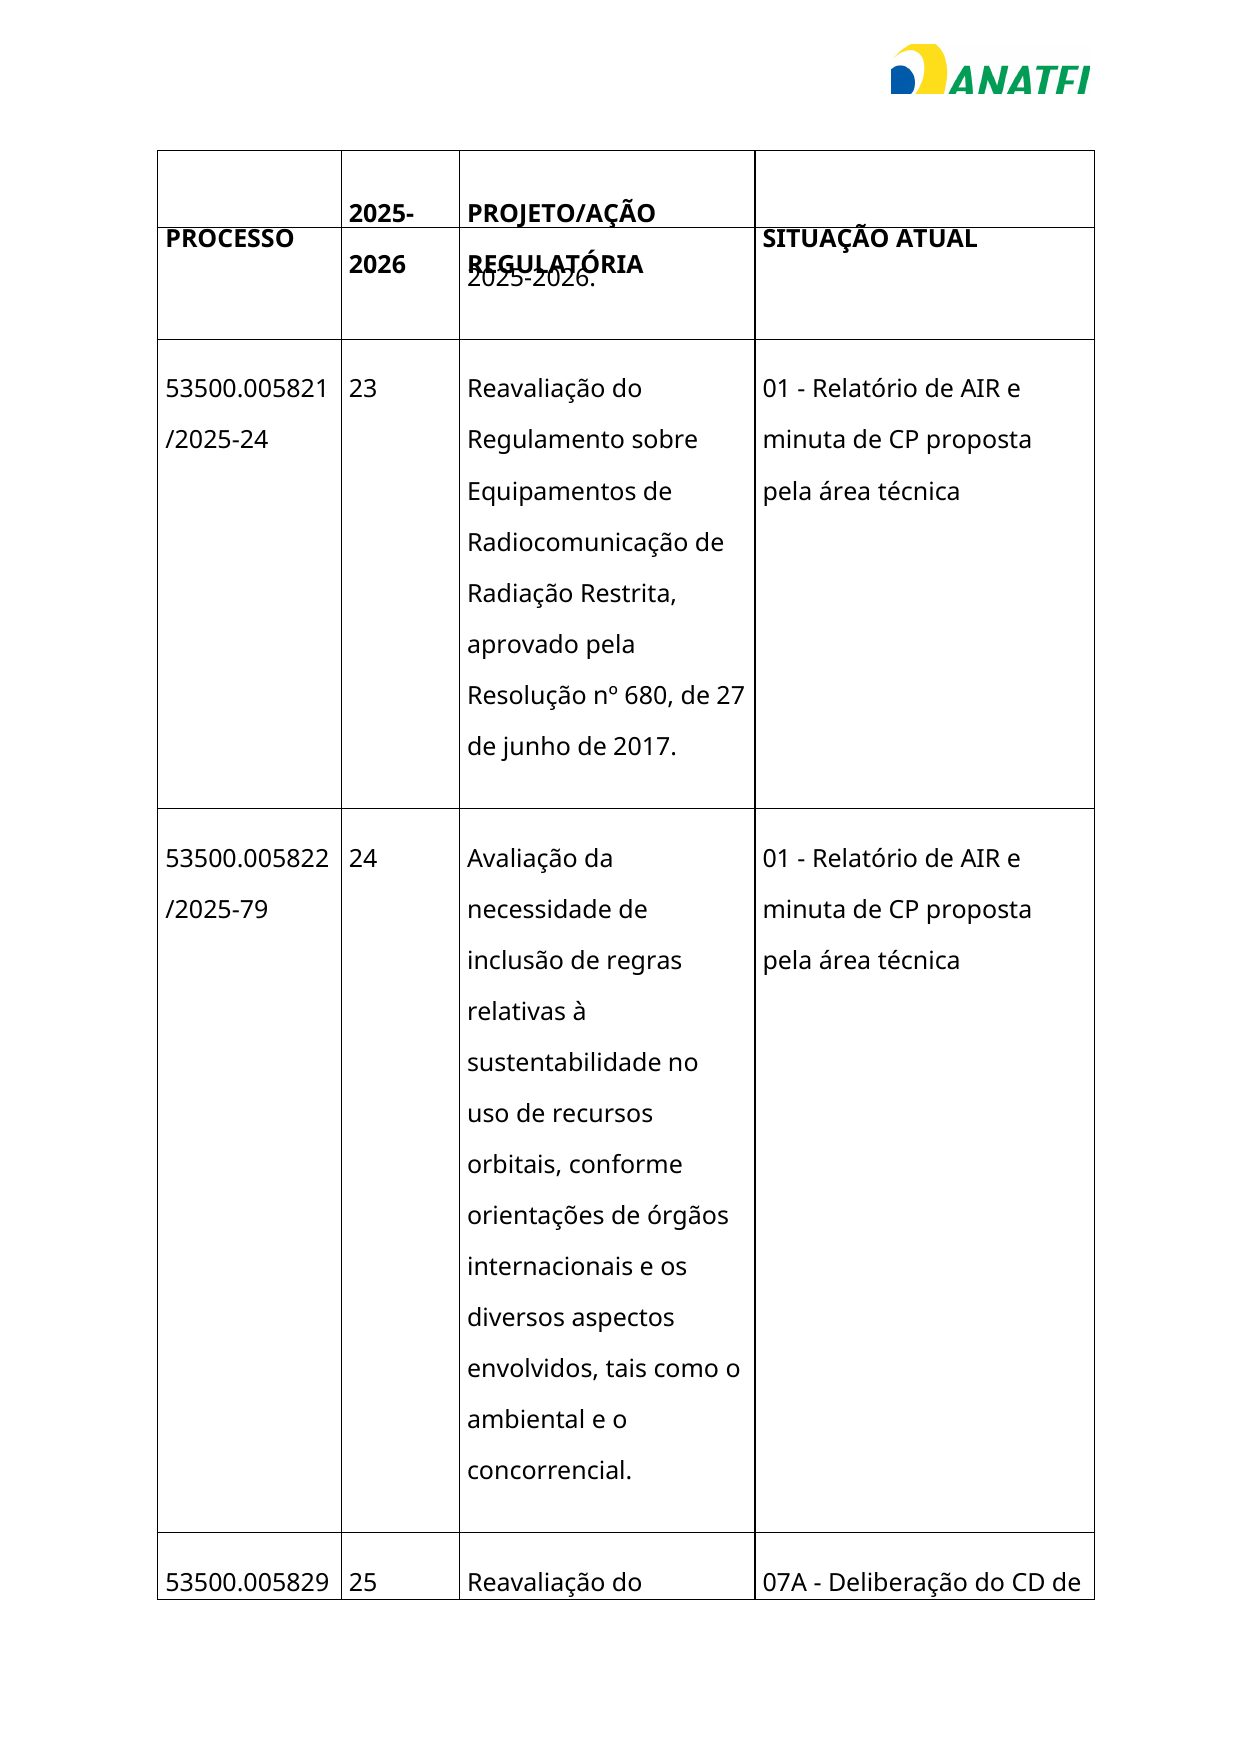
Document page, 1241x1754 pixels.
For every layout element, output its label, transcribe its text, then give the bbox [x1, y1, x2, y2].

table_cell 53500.003291/2025-80 [158, 228, 341, 339]
table_header [158, 151, 341, 227]
table_cell Atualização das atribuições e destinações do Plano de Atribuição, Destinação e Distribuição de Faixas de Frequências - PDFF 2025-2026. [460, 228, 754, 339]
table_cell 23 [342, 340, 459, 808]
table_cell 25 [342, 1533, 459, 1599]
table_header 2025-2026 [342, 151, 459, 227]
table_cell Avaliação da necessidade de inclusão de regras relativas à sustentabilidade no uso de recursos orbitais, conforme orientações de órgãos internacionais e os diversos aspectos envolvidos, tais como o ambiental e o concorrencial. [460, 809, 754, 1532]
table_cell 01 - Relatório de AIR e minuta de CP proposta pela área técnica [756, 340, 1094, 808]
table_cell 24 [342, 809, 459, 1532]
table_cell 07A - Deliberação do CD de proposta de Consulta Pública (Relatoria) [756, 1533, 1094, 1599]
table_header [756, 151, 1094, 227]
table_cell 01 - Relatório de AIR e minuta de CP proposta pela área técnica [756, 228, 1094, 339]
table_cell 22 [342, 228, 459, 339]
table_header PROJETO/AÇÃO REGULATÓRIA [460, 151, 754, 227]
table_cell Reavaliação do Regulamento sobre Equipamentos de Radiocomunicação de Radiação Restrita, aprovado pela Resolução nº 680, de 27 de junho de 2017. [460, 340, 754, 808]
table_cell 53500.005822/2025-79 [158, 809, 341, 1532]
table_cell 53500.005821/2025-24 [158, 340, 341, 808]
table_cell 53500.005829/2025-91 [158, 1533, 341, 1599]
table_cell Reavaliação do Regulamento de Restituição e Compensação das Receitas Administradas pela Anatel, aprovado pela Resolução nº 690, de 29 de janeiro de 2018. [460, 1533, 754, 1599]
table_cell 01 - Relatório de AIR e minuta de CP proposta pela área técnica [756, 809, 1094, 1532]
